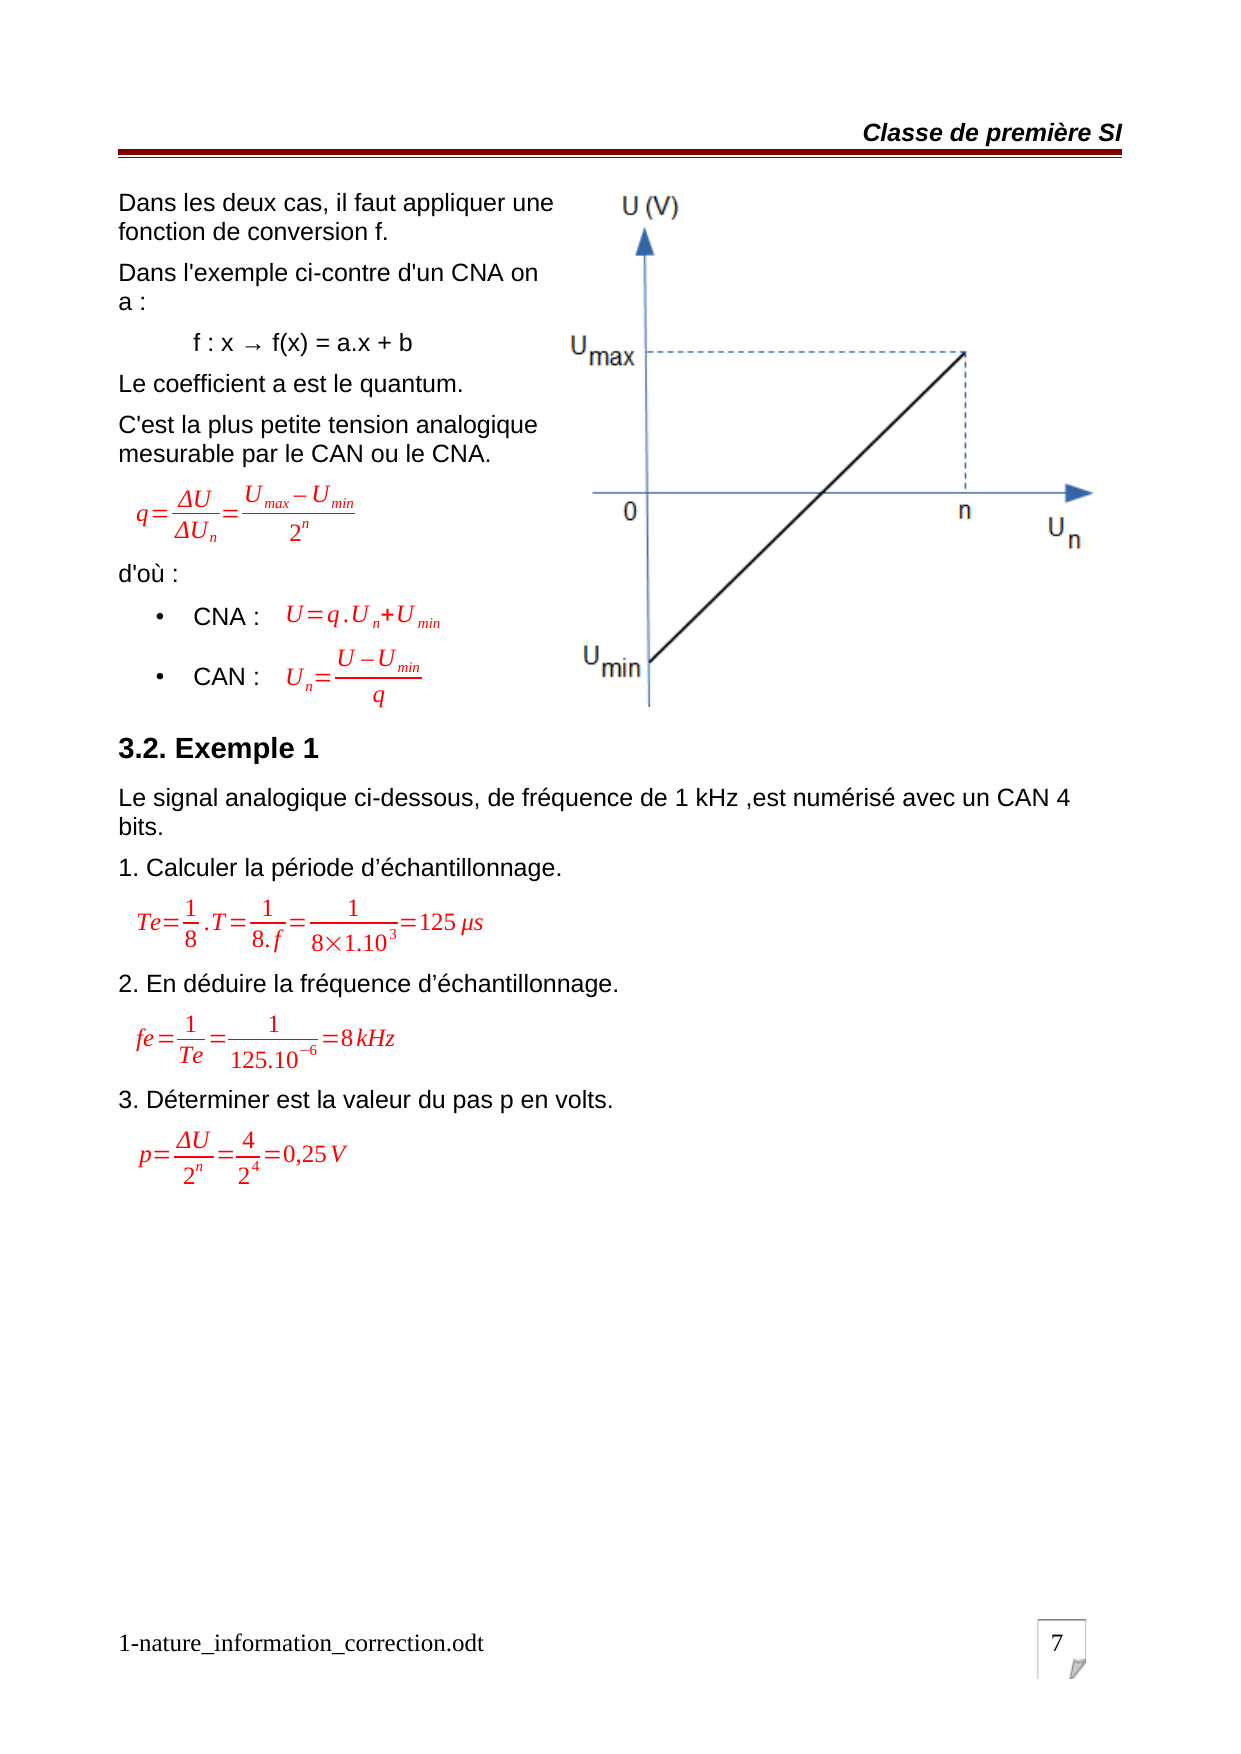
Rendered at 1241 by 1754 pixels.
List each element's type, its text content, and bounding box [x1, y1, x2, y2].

text 2. En déduire la fréquence d’échantillonnage. [118, 969, 1122, 998]
table_header Dans les deux cas, il faut appliquer une fonction de conversion f. Dans l'exemple ci-contre d'un CNA on a : f : x → f(x) = a.x + b Le coefficient a est le quantum. C'est la plus petite tension analogique mesurable par le CAN ou le CNA. d'où : CNA : CAN : [118, 188, 561, 720]
text Le signal analogique ci-dessous, de fréquence de 1 kHz ,est numérisé avec un CAN 4 bits. [118, 783, 1122, 840]
text 1. Calculer la période d’échantillonnage. [118, 853, 1122, 882]
table_header [561, 188, 1122, 720]
picture [561, 187, 1098, 707]
subtitle 3.2. Exemple 1 [118, 732, 1122, 765]
text 3. Déterminer est la valeur du pas p en volts. [118, 1085, 1122, 1114]
